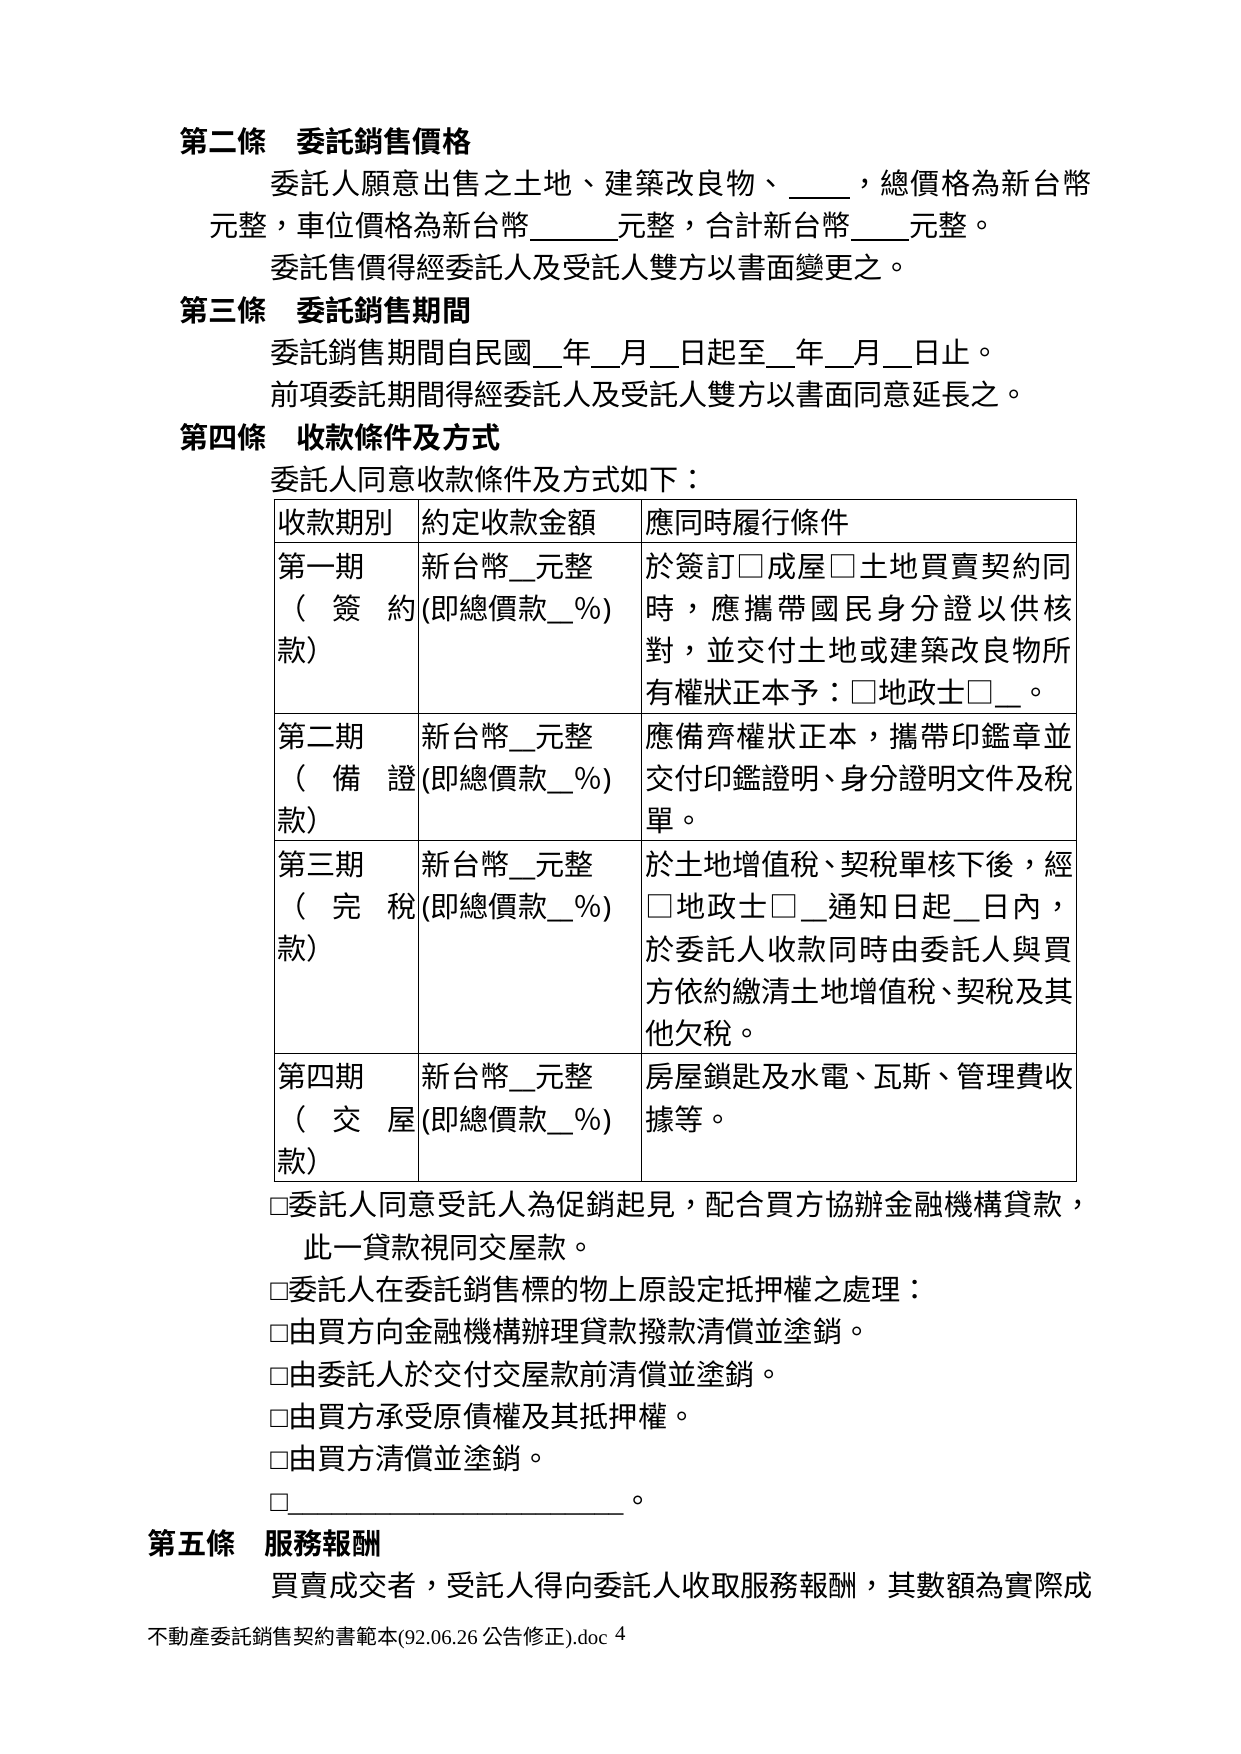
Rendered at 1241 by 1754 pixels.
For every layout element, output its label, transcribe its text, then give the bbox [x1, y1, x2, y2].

text 第三條 委託銷售期間 [179, 287, 1092, 329]
text □_______________________。 [270, 1478, 1092, 1520]
table_header 約定收款金額 [419, 500, 641, 542]
text □由買方向金融機構辦理貸款撥款清償並塗銷。 [270, 1309, 1092, 1351]
table_cell 第二期 （備證款） [275, 714, 418, 840]
text 第四條 收款條件及方式 [179, 414, 1092, 456]
text 前項委託期間得經委託人及受託人雙方以書面同意延長之。 [209, 372, 1092, 414]
text 買賣成交者，受託人得向委託人收取服務報酬，其數額為實際成 [209, 1562, 1092, 1605]
table_cell 新台幣__元整 (即總價款__％) [419, 543, 641, 712]
text □委託人在委託銷售標的物上原設定抵押權之處理： [270, 1266, 1092, 1309]
text □由委託人於交付交屋款前清償並塗銷。 [270, 1351, 1092, 1393]
text □由買方承受原債權及其抵押權。 [270, 1393, 1092, 1436]
table_cell 新台幣__元整 (即總價款__％) [419, 1054, 641, 1181]
table_cell 第一期 （簽約款） [275, 543, 418, 712]
table_cell 新台幣__元整 (即總價款__％) [419, 841, 641, 1053]
table_cell 於簽訂□成屋□土地買賣契約同時，應攜帶國民身分證以供核對，並交付土地或建築改良物所有權狀正本予：□地政士□__。 [642, 543, 1076, 712]
text 委託售價得經委託人及受託人雙方以書面變更之。 [209, 245, 1092, 287]
text □由買方清償並塗銷。 [270, 1436, 1092, 1478]
table_cell 第三期 （完稅款） [275, 841, 418, 1053]
text □委託人同意受託人為促銷起見，配合買方協辦金融機構貸款，此一貸款視同交屋款。 [270, 1182, 1092, 1266]
text 委託銷售期間自民國 年 月 日起至 年 月 日止。 [209, 329, 1092, 372]
table_header 應同時履行條件 [642, 500, 1076, 542]
table_cell 應備齊權狀正本，攜帶印鑑章並交付印鑑證明、身分證明文件及稅單。 [642, 714, 1076, 840]
table_cell 於土地增值稅、契稅單核下後，經□地政士□__通知日起__日內，於委託人收款同時由委託人與買方依約繳清土地增值稅、契稅及其他欠稅。 [642, 841, 1076, 1053]
text 第二條 委託銷售價格 [179, 118, 1092, 160]
table_cell 房屋鎖匙及水電、瓦斯、管理費收據等。 [642, 1054, 1076, 1181]
table_cell 第四期 （交屋款） [275, 1054, 418, 1181]
table_cell 新台幣__元整 (即總價款__％) [419, 714, 641, 840]
text 第五條 服務報酬 [148, 1520, 1092, 1562]
table_header 收款期別 [275, 500, 418, 542]
text 委託人願意出售之土地、建築改良物、 ，總價格為新台幣 元整，車位價格為新台幣 元整，合計新台幣 元整。 [209, 160, 1092, 245]
text 委託人同意收款條件及方式如下： [209, 456, 1092, 499]
